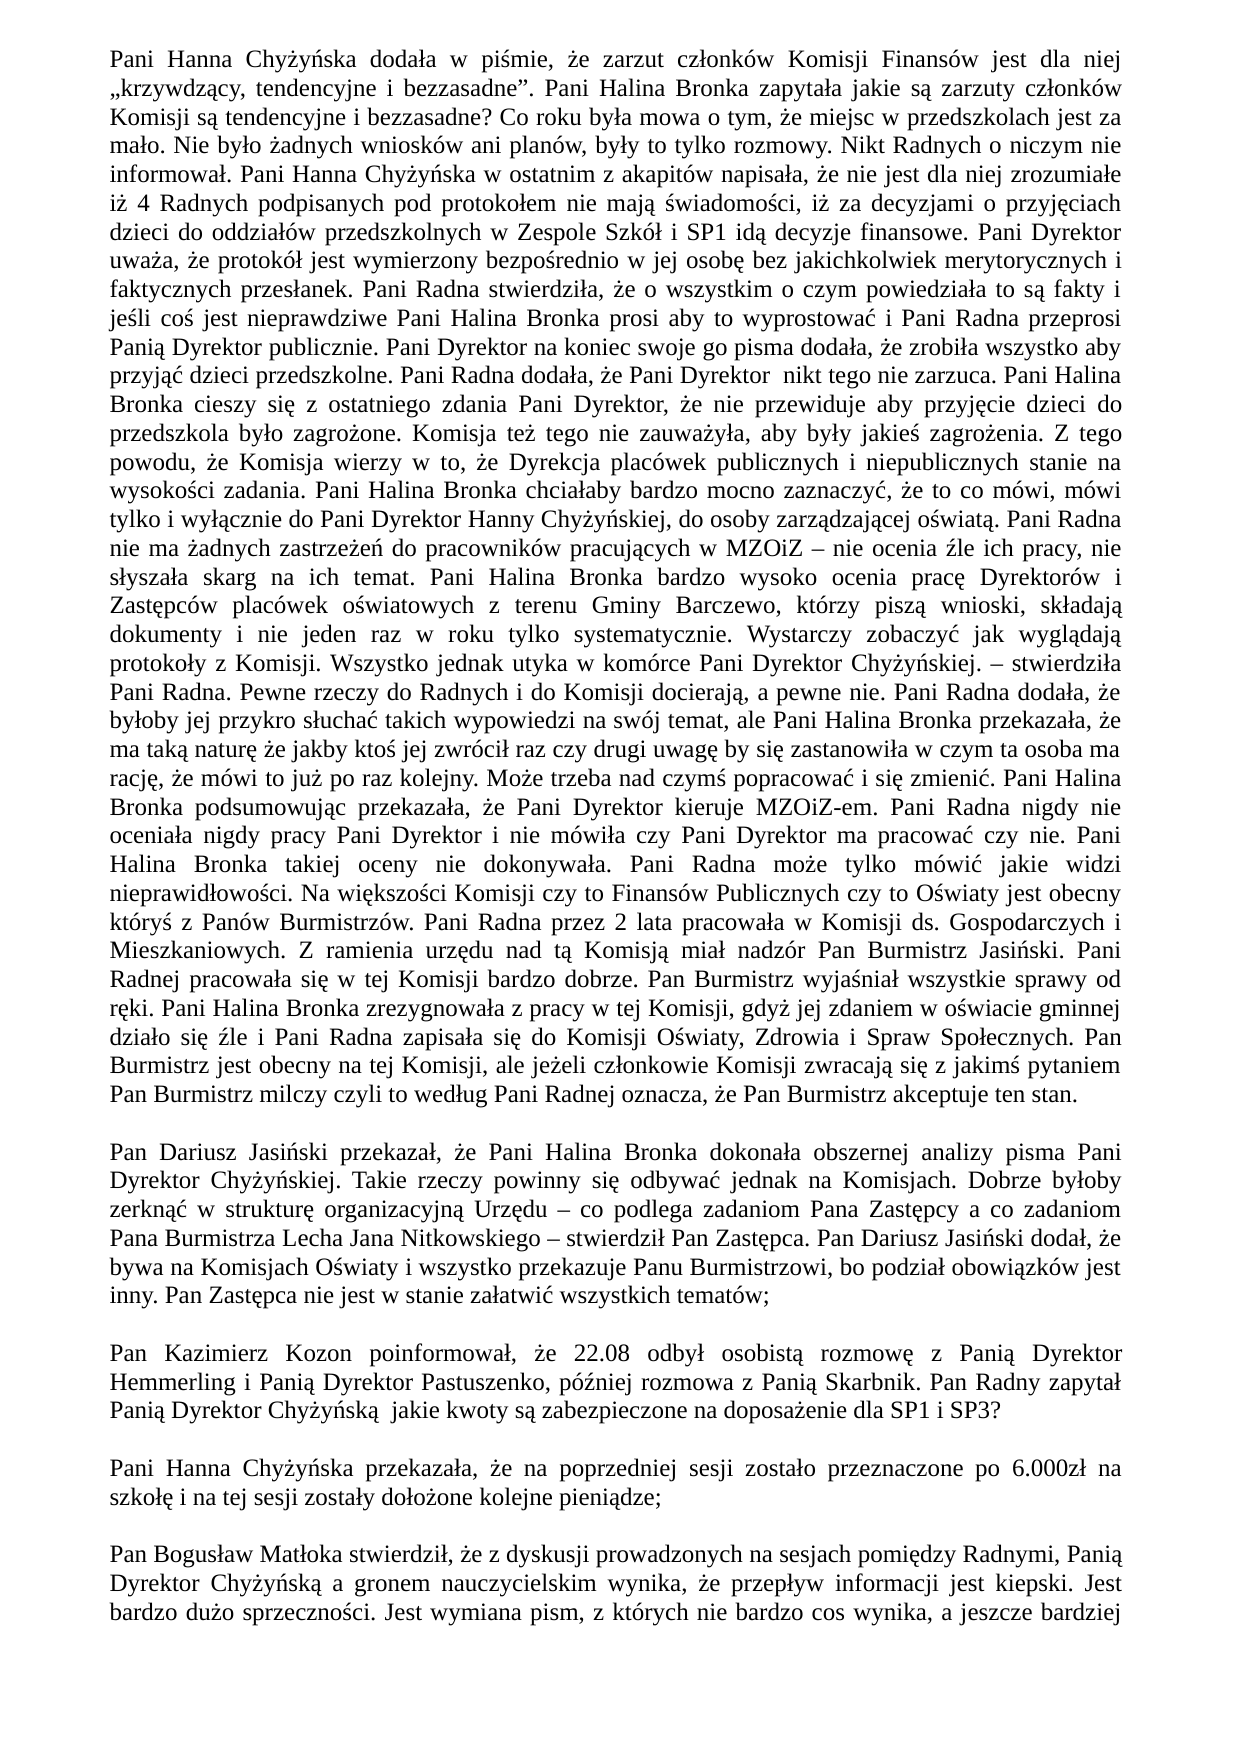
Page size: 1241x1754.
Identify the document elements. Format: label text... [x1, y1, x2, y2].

text Pani Hanna Chyżyńska dodała w piśmie, że zarzut członków Komisji Finansów jest dla niej „krzywdzący, tendencyjne i bezzasadne”. Pani Halina Bronka zapytała jakie są zarzuty członków Komisji są tendencyjne i bezzasadne? Co roku była mowa o tym, że miejsc w przedszkolach jest za mało. Nie było żadnych wniosków ani planów, były to tylko rozmowy. Nikt Radnych o niczym nie informował. Pani Hanna Chyżyńska w ostatnim z akapitów napisała, że nie jest dla niej zrozumiałe iż 4 Radnych podpisanych pod protokołem nie mają świadomości, iż za decyzjami o przyjęciach dzieci do oddziałów przedszkolnych w Zespole Szkół i SP1 idą decyzje finansowe. Pani Dyrektor uważa, że protokół jest wymierzony bezpośrednio w jej osobę bez jakichkolwiek merytorycznych i faktycznych przesłanek. Pani Radna stwierdziła, że o wszystkim o czym powiedziała to są fakty i jeśli coś jest nieprawdziwe Pani Halina Bronka prosi aby to wyprostować i Pani Radna przeprosi Panią Dyrektor publicznie. Pani Dyrektor na koniec swoje go pisma dodała, że zrobiła wszystko aby przyjąć dzieci przedszkolne. Pani Radna dodała, że Pani Dyrektor nikt tego nie zarzuca. Pani Halina Bronka cieszy się z ostatniego zdania Pani Dyrektor, że nie przewiduje aby przyjęcie dzieci do przedszkola było zagrożone. Komisja też tego nie zauważyła, aby były jakieś zagrożenia. Z tego powodu, że Komisja wierzy w to, że Dyrekcja placówek publicznych i niepublicznych stanie na wysokości zadania. Pani Halina Bronka chciałaby bardzo mocno zaznaczyć, że to co mówi, mówi tylko i wyłącznie do Pani Dyrektor Hanny Chyżyńskiej, do osoby zarządzającej oświatą. Pani Radna nie ma żadnych zastrzeżeń do pracowników pracujących w MZOiZ – nie ocenia źle ich pracy, nie słyszała skarg na ich temat. Pani Halina Bronka bardzo wysoko ocenia pracę Dyrektorów i Zastępców placówek oświatowych z terenu Gminy Barczewo, którzy piszą wnioski, składają dokumenty i nie jeden raz w roku tylko systematycznie. Wystarczy zobaczyć jak wyglądają protokoły z Komisji. Wszystko jednak utyka w komórce Pani Dyrektor Chyżyńskiej. – stwierdziła Pani Radna. Pewne rzeczy do Radnych i do Komisji docierają, a pewne nie. Pani Radna dodała, że byłoby jej przykro słuchać takich wypowiedzi na swój temat, ale Pani Halina Bronka przekazała, że ma taką naturę że jakby ktoś jej zwrócił raz czy drugi uwagę by się zastanowiła w czym ta osoba ma rację, że mówi to już po raz kolejny. Może trzeba nad czymś popracować i się zmienić. Pani Halina Bronka podsumowując przekazała, że Pani Dyrektor kieruje MZOiZ-em. Pani Radna nigdy nie oceniała nigdy pracy Pani Dyrektor i nie mówiła czy Pani Dyrektor ma pracować czy nie. Pani Halina Bronka takiej oceny nie dokonywała. Pani Radna może tylko mówić jakie widzi nieprawidłowości. Na większości Komisji czy to Finansów Publicznych czy to Oświaty jest obecny któryś z Panów Burmistrzów. Pani Radna przez 2 lata pracowała w Komisji ds. Gospodarczych i Mieszkaniowych. Z ramienia urzędu nad tą Komisją miał nadzór Pan Burmistrz Jasiński. Pani Radnej pracowała się w tej Komisji bardzo dobrze. Pan Burmistrz wyjaśniał wszystkie sprawy od ręki. Pani Halina Bronka zrezygnowała z pracy w tej Komisji, gdyż jej zdaniem w oświacie gminnej działo się źle i Pani Radna zapisała się do Komisji Oświaty, Zdrowia i Spraw Społecznych. Pan Burmistrz jest obecny na tej Komisji, ale jeżeli członkowie Komisji zwracają się z jakimś pytaniem Pan Burmistrz milczy czyli to według Pani Radnej oznacza, że Pan Burmistrz akceptuje ten stan. [109, 44, 1123, 1108]
text Pan Kazimierz Kozon poinformował, że 22.08 odbył osobistą rozmowę z Panią Dyrektor Hemmerling i Panią Dyrektor Pastuszenko, później rozmowa z Panią Skarbnik. Pan Radny zapytał Panią Dyrektor Chyżyńską jakie kwoty są zabezpieczone na doposażenie dla SP1 i SP3? [109, 1338, 1123, 1424]
text Pan Bogusław Matłoka stwierdził, że z dyskusji prowadzonych na sesjach pomiędzy Radnymi, Panią Dyrektor Chyżyńską a gronem nauczycielskim wynika, że przepływ informacji jest kiepski. Jest bardzo dużo sprzeczności. Jest wymiana pism, z których nie bardzo cos wynika, a jeszcze bardziej [109, 1539, 1123, 1626]
text Pani Hanna Chyżyńska przekazała, że na poprzedniej sesji zostało przeznaczone po 6.000zł na szkołę i na tej sesji zostały dołożone kolejne pieniądze; [109, 1453, 1123, 1511]
text Pan Dariusz Jasiński przekazał, że Pani Halina Bronka dokonała obszernej analizy pisma Pani Dyrektor Chyżyńskiej. Takie rzeczy powinny się odbywać jednak na Komisjach. Dobrze byłoby zerknąć w strukturę organizacyjną Urzędu – co podlega zadaniom Pana Zastępcy a co zadaniom Pana Burmistrza Lecha Jana Nitkowskiego – stwierdził Pan Zastępca. Pan Dariusz Jasiński dodał, że bywa na Komisjach Oświaty i wszystko przekazuje Panu Burmistrzowi, bo podział obowiązków jest inny. Pan Zastępca nie jest w stanie załatwić wszystkich tematów; [109, 1137, 1123, 1309]
